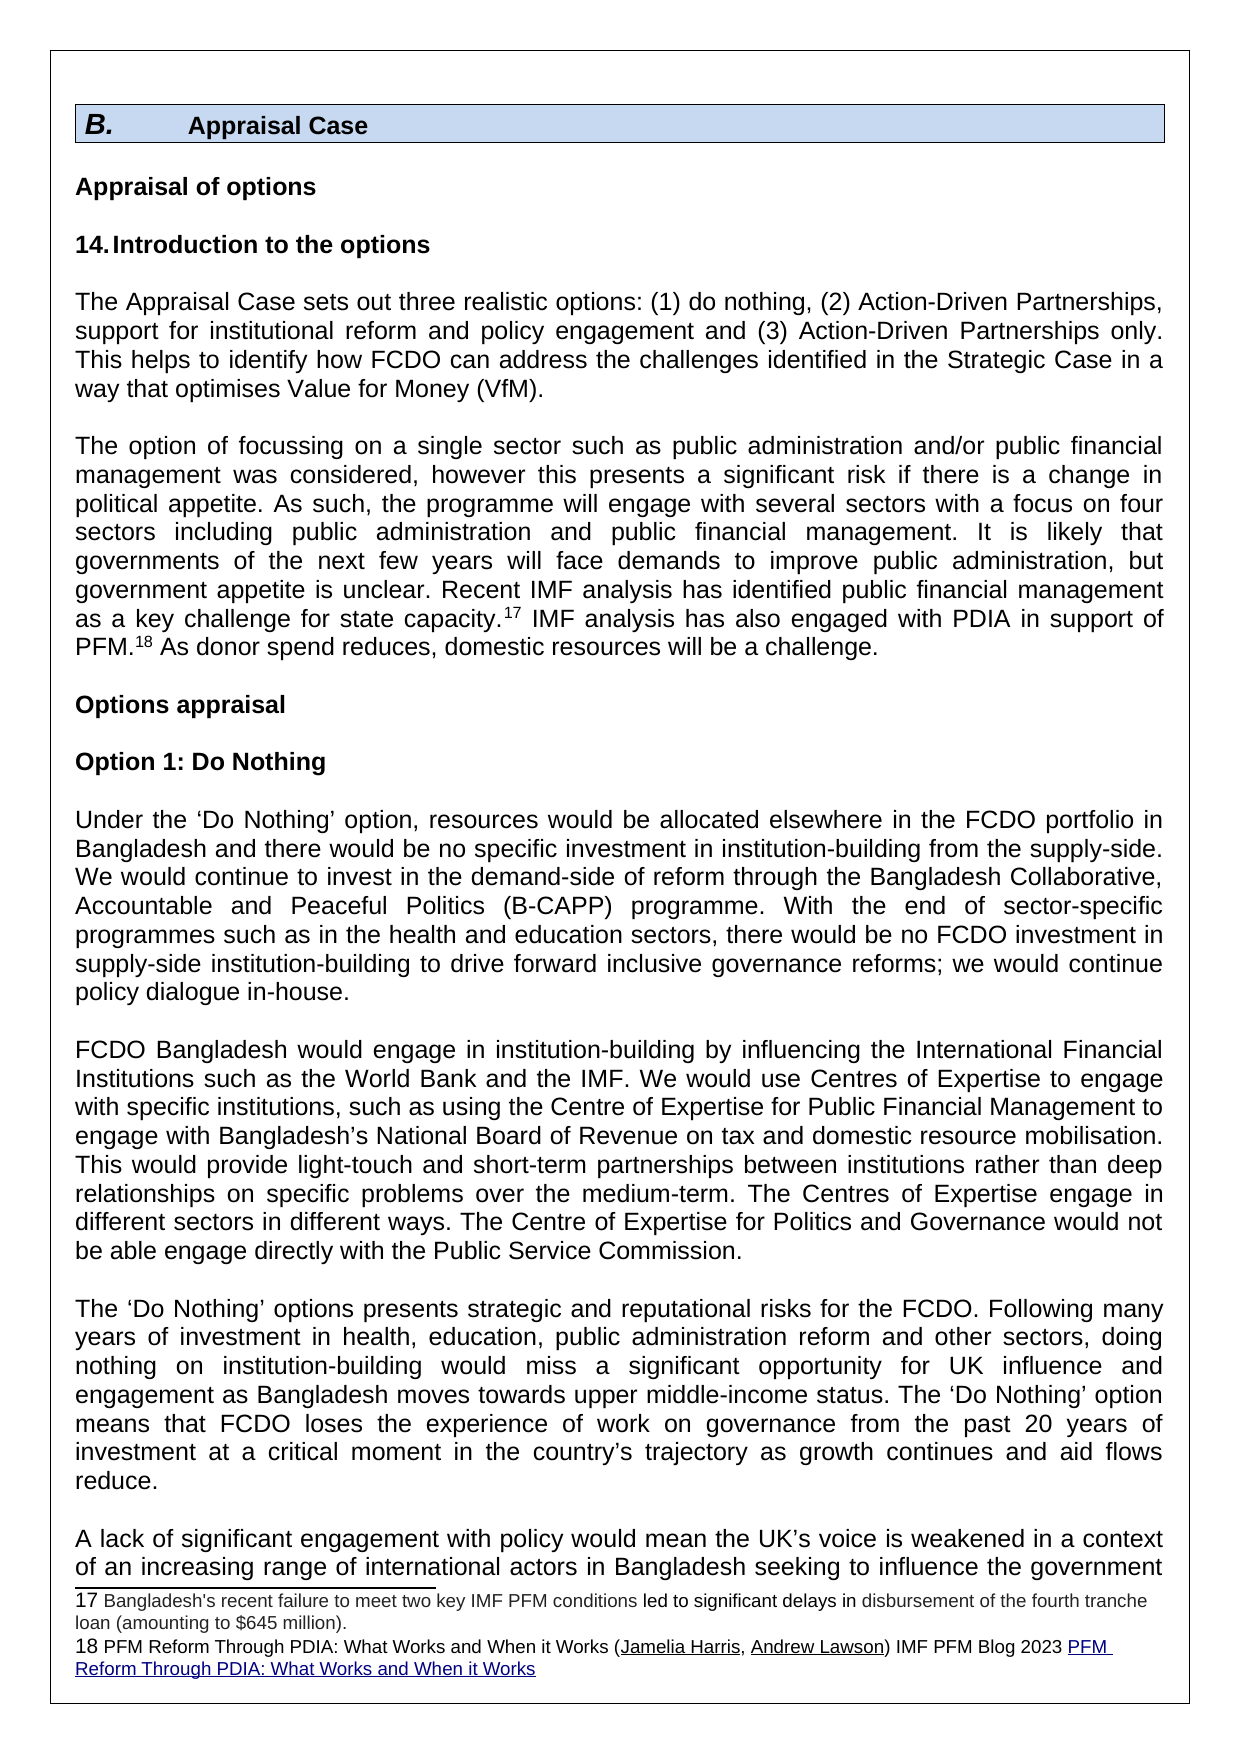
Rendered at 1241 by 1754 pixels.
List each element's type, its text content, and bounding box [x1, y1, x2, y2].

text A lack of significant engagement with policy would mean the UK’s voice is weakened in a context of an increasing range of international actors in Bangladesh seeking to influence the government [75, 1523, 1165, 1581]
text Bangladesh's recent failure to meet two key IMF PFM conditions led to significant delays in disbursement of the fourth tranche loan (amounting to $645 million). [75, 1588, 1165, 1633]
text The ‘Do Nothing’ options presents strategic and reputational risks for the FCDO. Following many years of investment in health, education, public administration reform and other sectors, doing nothing on institution-building would miss a significant opportunity for UK influence and engagement as Bangladesh moves towards upper middle-income status. The ‘Do Nothing’ option means that FCDO loses the experience of work on governance from the past 20 years of investment at a critical moment in the country’s trajectory as growth continues and aid flows reduce. [75, 1293, 1165, 1495]
subtitle Appraisal Case [76, 105, 1164, 142]
text Options appraisal [75, 690, 1165, 718]
text PFM Reform Through PDIA: What Works and When it Works (Jamelia Harris, Andrew Lawson) IMF PFM Blog 2023 PFM Reform Through PDIA: What Works and When it Works [75, 1633, 1165, 1679]
text Under the ‘Do Nothing’ option, resources would be allocated elsewhere in the FCDO portfolio in Bangladesh and there would be no specific investment in institution-building from the supply-side. We would continue to invest in the demand-side of reform through the Bangladesh Collaborative, Accountable and Peaceful Politics (B-CAPP) programme. With the end of sector-specific programmes such as in the health and education sectors, there would be no FCDO investment in supply-side institution-building to drive forward inclusive governance reforms; we would continue policy dialogue in-house. [75, 805, 1165, 1006]
text The option of focussing on a single sector such as public administration and/or public financial management was considered, however this presents a significant risk if there is a change in political appetite. As such, the programme will engage with several sectors with a focus on four sectors including public administration and public financial management. It is likely that governments of the next few years will face demands to improve public administration, but government appetite is unclear. Recent IMF analysis has identified public financial management as a key challenge for state capacity. IMF analysis has also engaged with PDIA in support of PFM. As donor spend reduces, domestic resources will be a challenge. [75, 431, 1165, 661]
text FCDO Bangladesh would engage in institution-building by influencing the International Financial Institutions such as the World Bank and the IMF. We would use Centres of Expertise to engage with specific institutions, such as using the Centre of Expertise for Public Financial Management to engage with Bangladesh’s National Board of Revenue on tax and domestic resource mobilisation. This would provide light-touch and short-term partnerships between institutions rather than deep relationships on specific problems over the medium-term. The Centres of Expertise engage in different sectors in different ways. The Centre of Expertise for Politics and Governance would not be able engage directly with the Public Service Commission. [75, 1035, 1165, 1265]
text Option 1: Do Nothing [75, 747, 1165, 776]
text Appraisal of options [75, 172, 1165, 201]
list Introduction to the options [75, 230, 1165, 258]
text The Appraisal Case sets out three realistic options: (1) do nothing, (2) Action-Driven Partnerships, support for institutional reform and policy engagement and (3) Action-Driven Partnerships only. This helps to identify how FCDO can address the challenges identified in the Strategic Case in a way that optimises Value for Money (VfM). [75, 287, 1165, 402]
